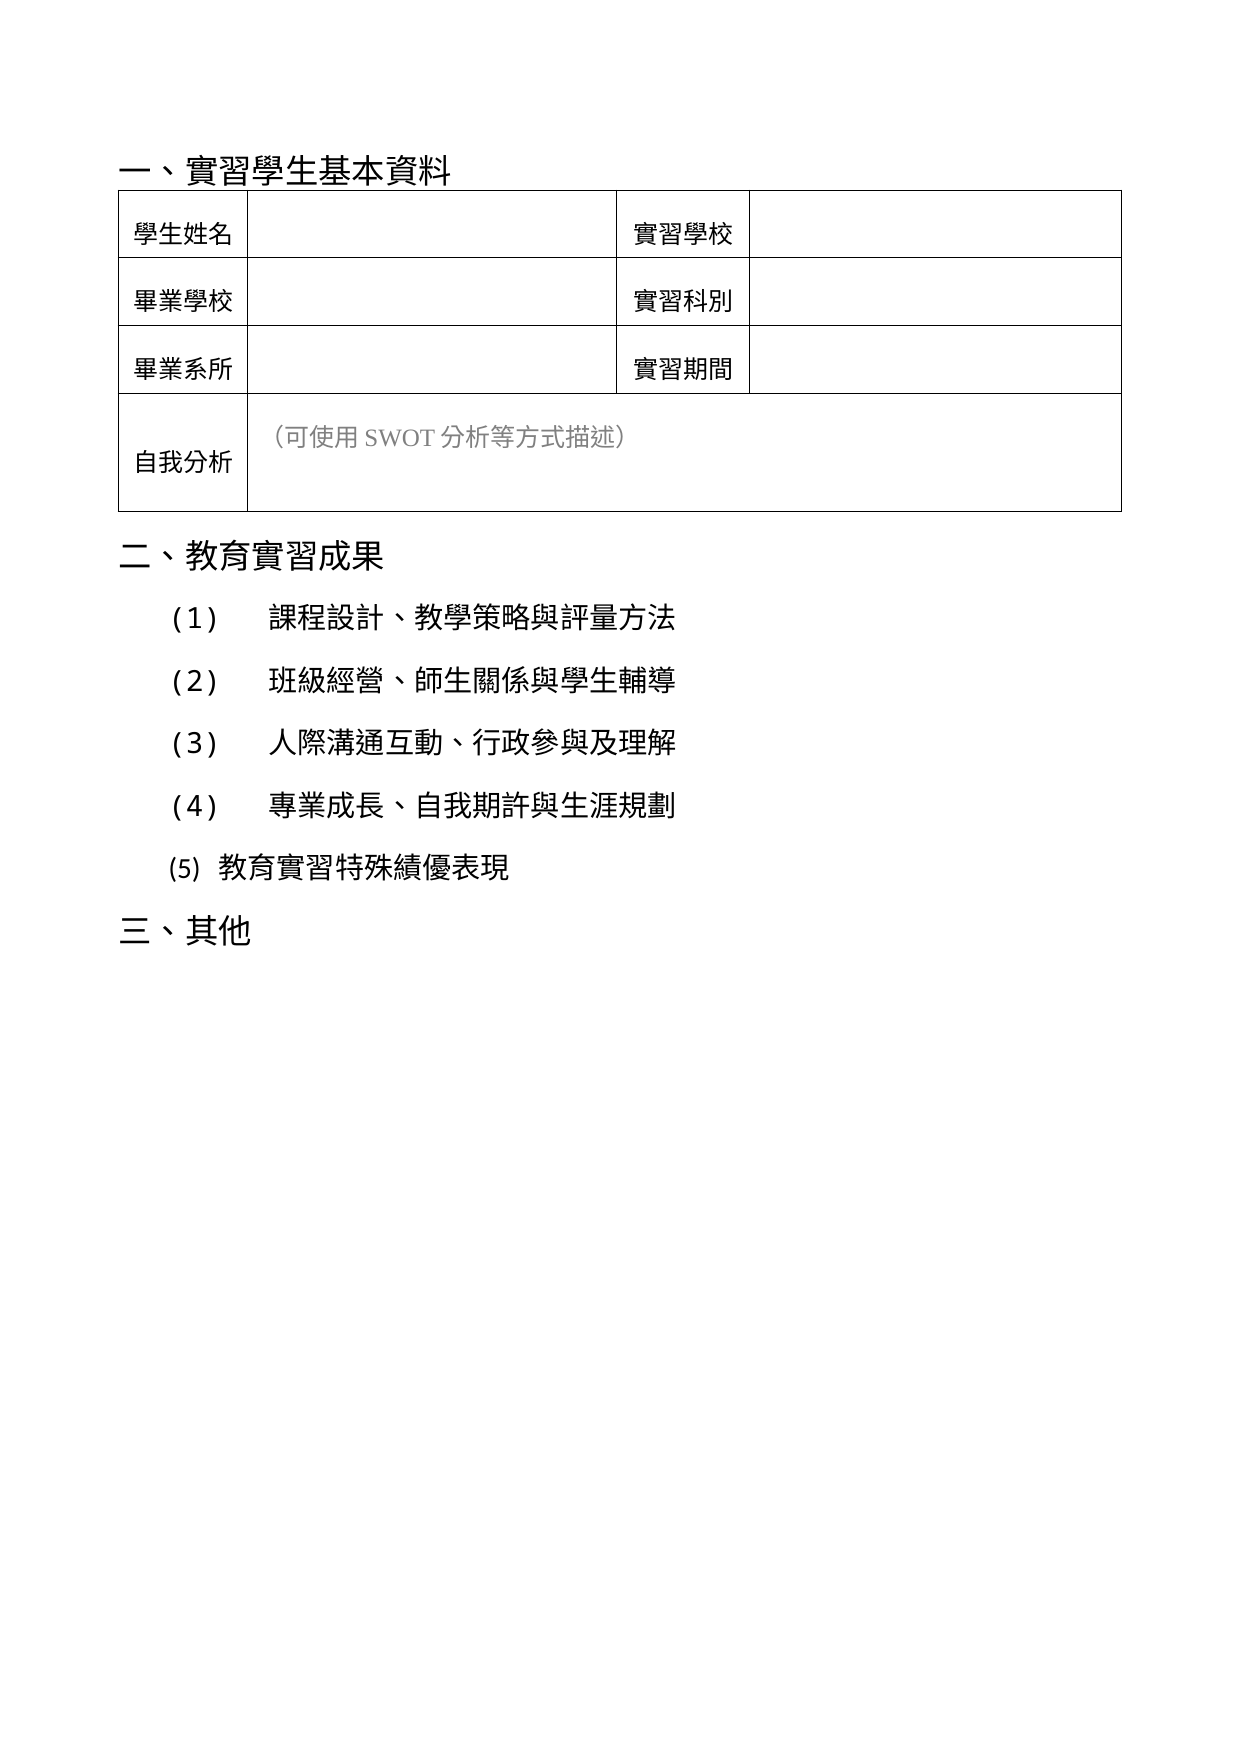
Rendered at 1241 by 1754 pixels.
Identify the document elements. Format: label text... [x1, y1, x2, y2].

table_header 學生姓名 [119, 191, 247, 257]
list 班級經營、師生關係與學生輔導 [168, 637, 1122, 699]
table_cell [750, 258, 1121, 325]
table_header [750, 191, 1121, 257]
table_cell [248, 326, 616, 393]
text 二、教育實習成果 [118, 512, 1122, 574]
table_cell [750, 326, 1121, 393]
table_cell [248, 258, 616, 325]
table_cell 實習科別 [617, 258, 749, 325]
table_header 實習學校 [617, 191, 749, 257]
table_header [248, 191, 616, 257]
list 課程設計、教學策略與評量方法 [168, 574, 1122, 637]
table_cell 畢業學校 [119, 258, 247, 325]
list 專業成長、自我期許與生涯規劃 [168, 762, 1122, 824]
list 人際溝通互動、行政參與及理解 [168, 699, 1122, 762]
table_cell 實習期間 [617, 326, 749, 393]
text 三、其他 [118, 887, 1122, 949]
table_cell 畢業系所 [119, 326, 247, 393]
text 一、實習學生基本資料 [118, 127, 1122, 189]
list 教育實習特殊績優表現 [168, 824, 1122, 887]
table_cell 自我分析 [119, 394, 247, 511]
table_cell （可使用SWOT分析等方式描述） [248, 394, 1121, 511]
